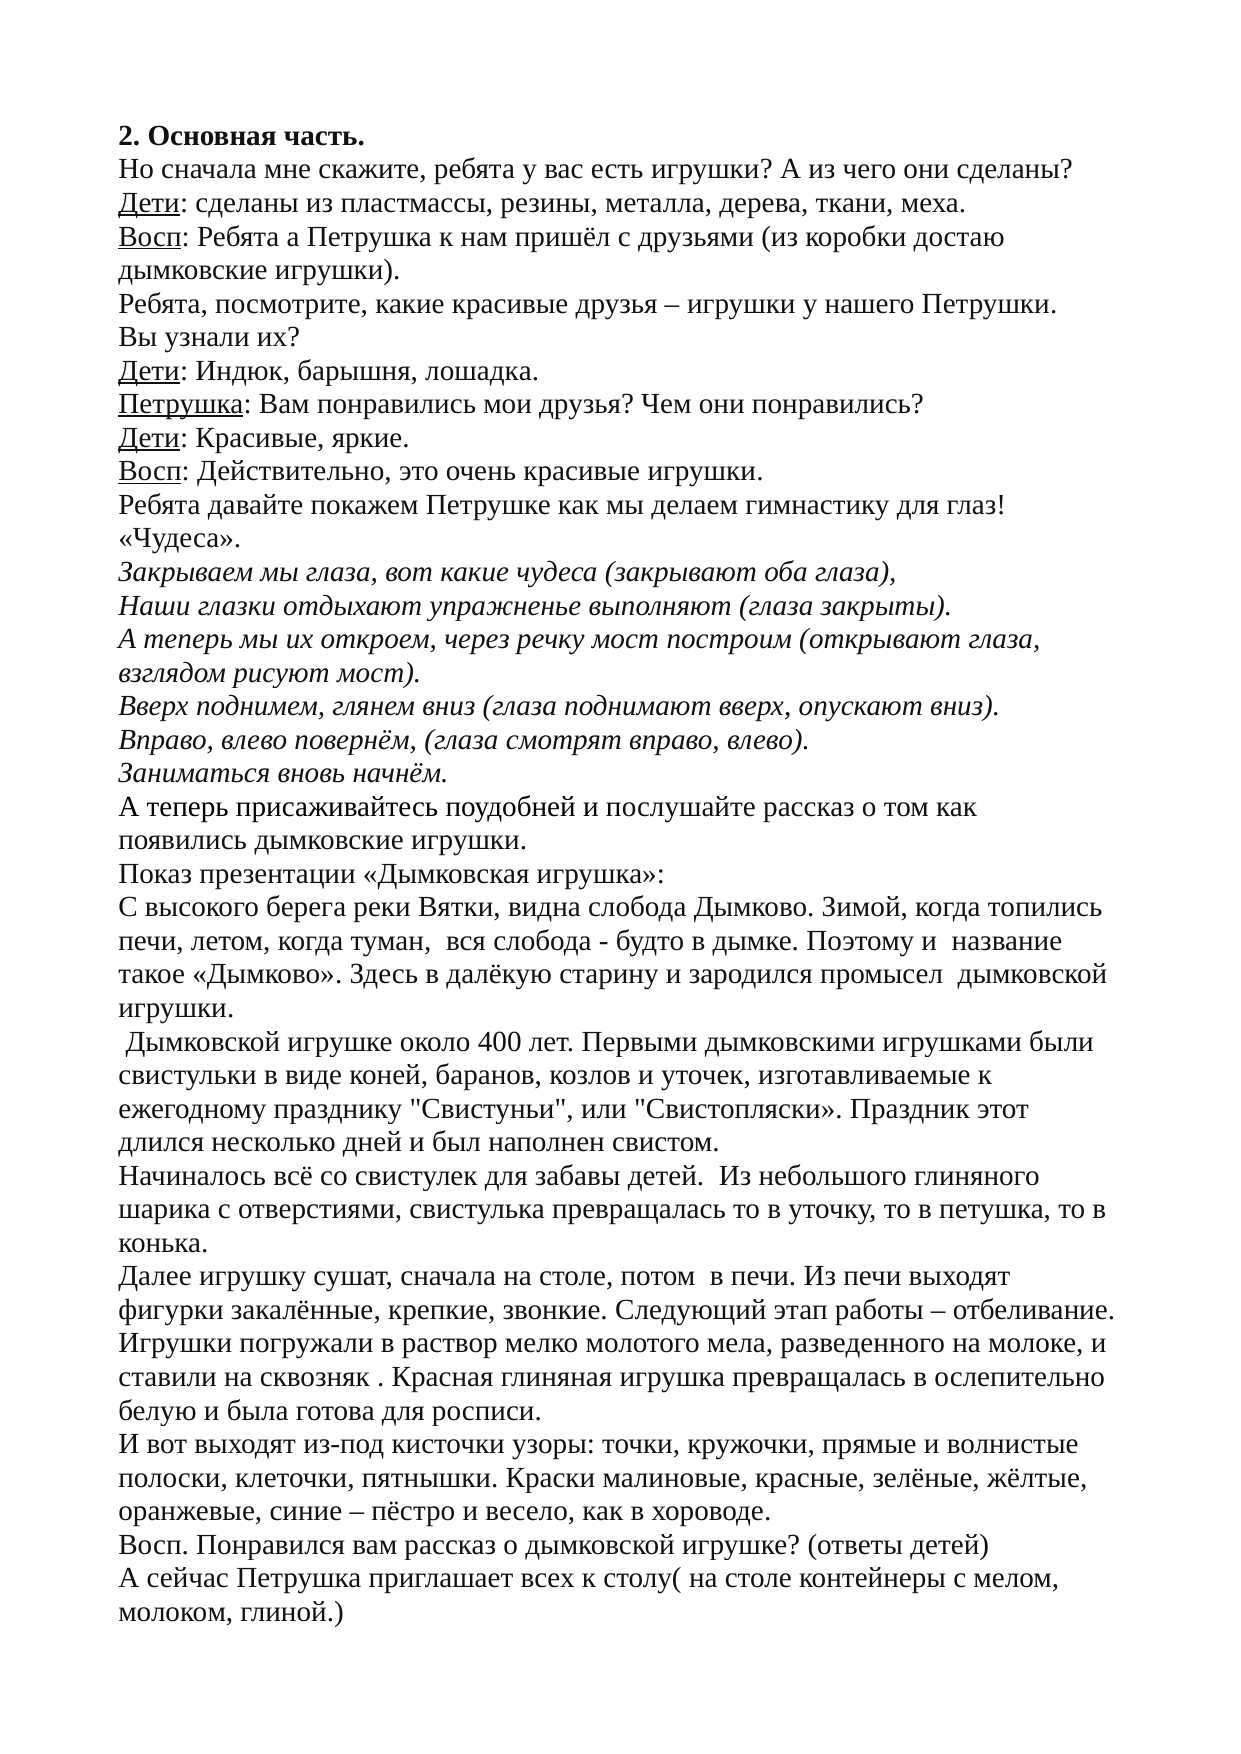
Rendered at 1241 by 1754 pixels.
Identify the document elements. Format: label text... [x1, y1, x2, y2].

text Дети: Индюк, барышня, лошадка. [118, 353, 1122, 386]
text Ребята, посмотрите, какие красивые друзья – игрушки у нашего Петрушки. [118, 286, 1122, 319]
text Восп. Понравился вам рассказ о дымковской игрушке? (ответы детей) [118, 1527, 1122, 1560]
text Дети: сделаны из пластмассы, резины, металла, дерева, ткани, меха. [118, 185, 1122, 219]
text А теперь присаживайтесь поудобней и послушайте рассказ о том как появились дымковские игрушки. [118, 789, 1122, 856]
text И вот выходят из-под кисточки узоры: точки, кружочки, прямые и волнистые полоски, клеточки, пятнышки. Краски малиновые, красные, зелёные, жёлтые, оранжевые, синие – пёстро и весело, как в хороводе. [118, 1426, 1122, 1527]
text Вы узнали их? [118, 319, 1122, 353]
text Далее игрушку сушат, сначала на столе, потом в печи. Из печи выходят фигурки закалённые, крепкие, звонкие. Следующий этап работы – отбеливание. Игрушки погружали в раствор мелко молотого мела, разведенного на молоке, и ставили на сквозняк . Красная глиняная игрушка превращалась в ослепительно белую и была готова для росписи. [118, 1258, 1122, 1426]
text Закрываем мы глаза, вот какие чудеса (закрывают оба глаза), [118, 554, 1122, 588]
text Петрушка: Вам понравились мои друзья? Чем они понравились? [118, 386, 1122, 420]
text Вверх поднимем, глянем вниз (глаза поднимают вверх, опускают вниз). [118, 688, 1122, 722]
text Но сначала мне скажите, ребята у вас есть игрушки? А из чего они сделаны? [118, 152, 1122, 185]
text Ребята давайте покажем Петрушке как мы делаем гимнастику для глаз! «Чудеса». [118, 487, 1122, 554]
text Наши глазки отдыхают упражненье выполняют (глаза закрыты). [118, 588, 1122, 621]
text Восп: Действительно, это очень красивые игрушки. [118, 453, 1122, 487]
text Начиналось всё со свистулек для забавы детей. Из небольшого глиняного шарика с отверстиями, свистулька превращалась то в уточку, то в петушка, то в конька. [118, 1158, 1122, 1258]
text Дымковской игрушке около 400 лет. Первыми дымковскими игрушками были свистульки в виде коней, баранов, козлов и уточек, изготавливаемые к ежегодному празднику "Свистуньи", или "Свистопляски». Праздник этот длился несколько дней и был наполнен свистом. [118, 1024, 1122, 1158]
text А теперь мы их откроем, через речку мост построим (открывают глаза, взглядом рисуют мост). [118, 621, 1122, 688]
text Вправо, влево повернём, (глаза смотрят вправо, влево). [118, 722, 1122, 755]
text Восп: Ребята а Петрушка к нам пришёл с друзьями (из коробки достаю дымковские игрушки). [118, 219, 1122, 286]
text 2. Основная часть. [118, 118, 1122, 152]
text Показ презентации «Дымковская игрушка»: [118, 856, 1122, 889]
text Дети: Красивые, яркие. [118, 420, 1122, 453]
text Заниматься вновь начнём. [118, 755, 1122, 789]
text С высокого берега реки Вятки, видна слобода Дымково. Зимой, когда топились печи, летом, когда туман, вся слобода - будто в дымке. Поэтому и название такое «Дымково». Здесь в далёкую старину и зародился промысел дымковской игрушки. [118, 889, 1122, 1024]
text А сейчас Петрушка приглашает всех к столу( на столе контейнеры с мелом, молоком, глиной.) [118, 1560, 1122, 1627]
